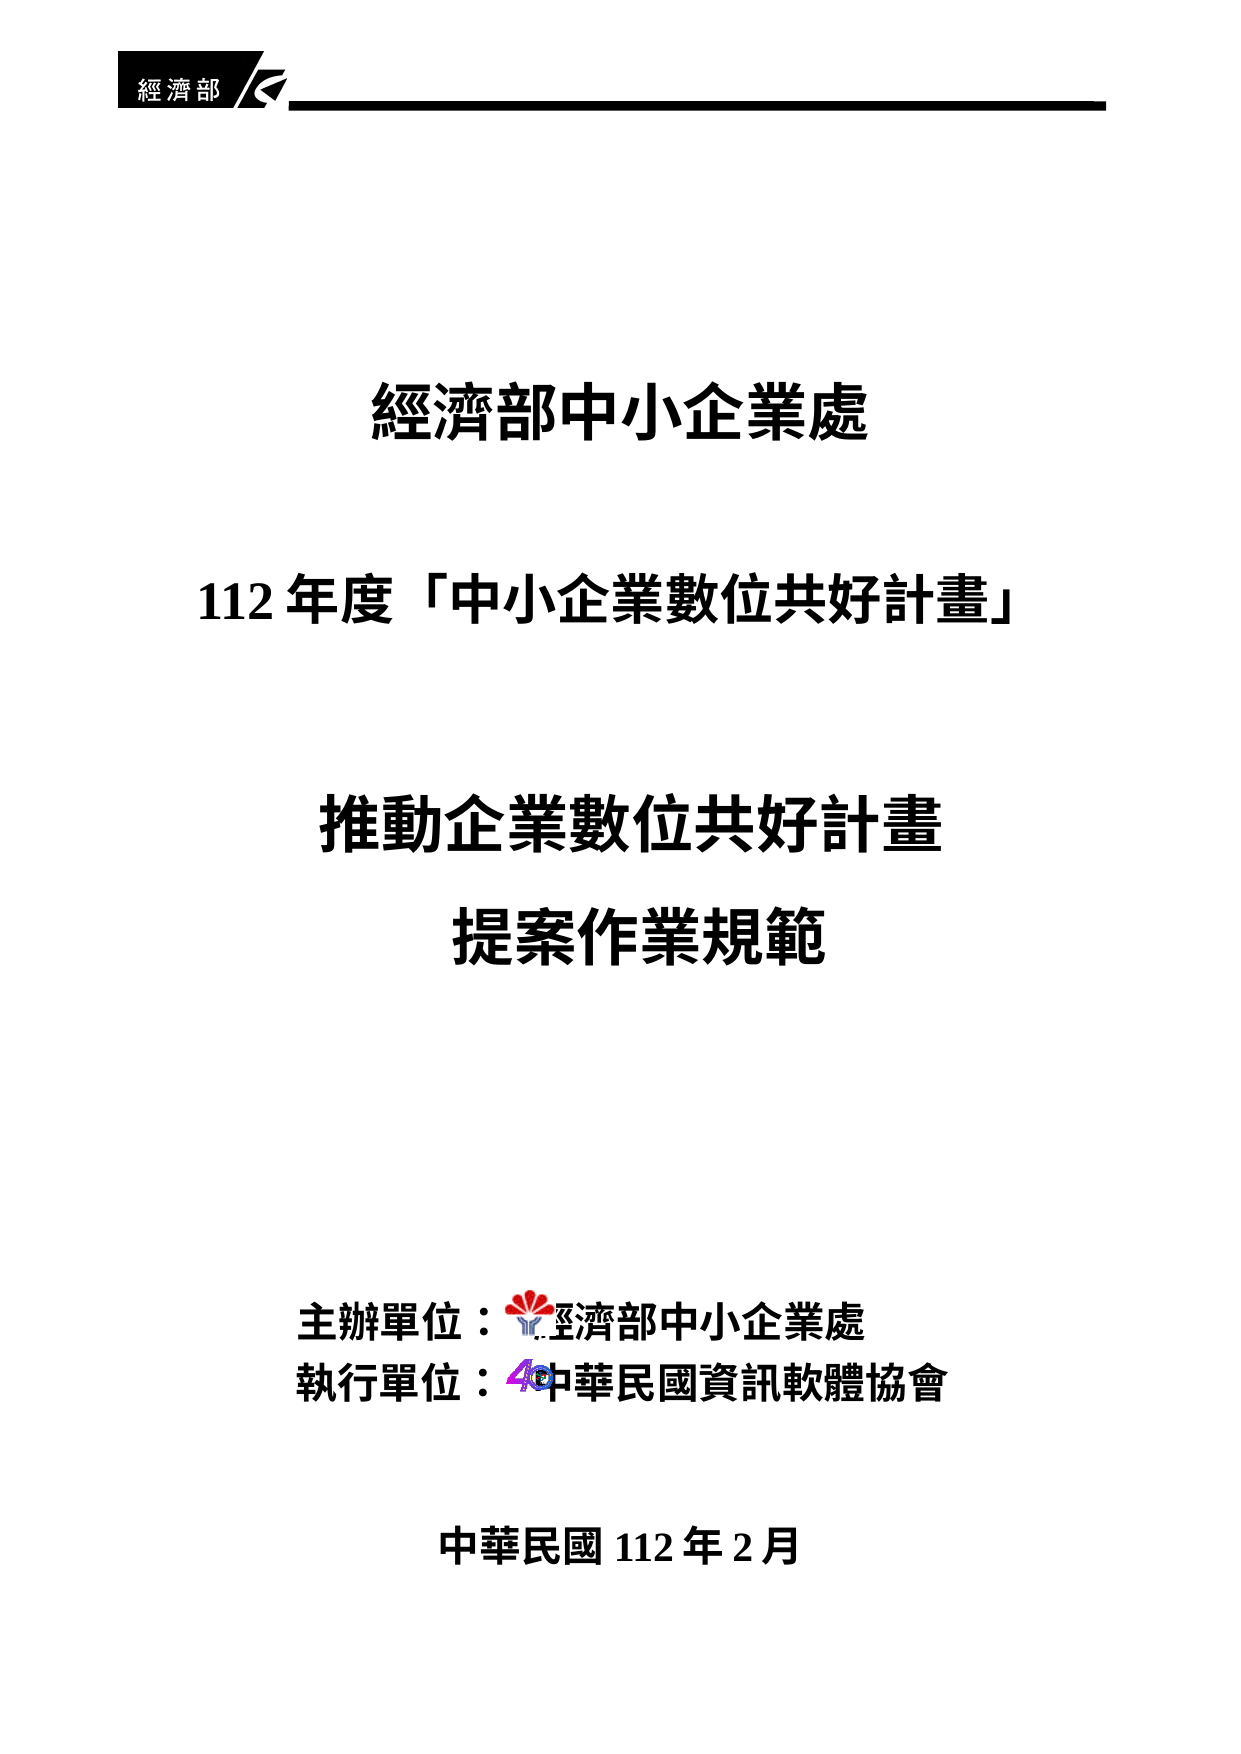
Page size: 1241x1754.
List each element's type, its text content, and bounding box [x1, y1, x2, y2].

picture [504, 1289, 556, 1336]
text 經濟部中小企業處 [118, 352, 1122, 464]
text 提案作業規範 [156, 877, 1122, 989]
text 執行單位： 中華民國資訊軟體協會 [118, 1350, 1122, 1410]
text 中華民國 112年2月 [118, 1506, 1122, 1581]
picture [118, 51, 287, 108]
text 主辦單位： 經濟部中小企業處 [118, 1289, 1122, 1350]
text 112年度「中小企業數位共好計畫」 [118, 539, 1122, 652]
text 推動企業數位共好計畫 [110, 764, 1152, 877]
picture [503, 1349, 556, 1401]
